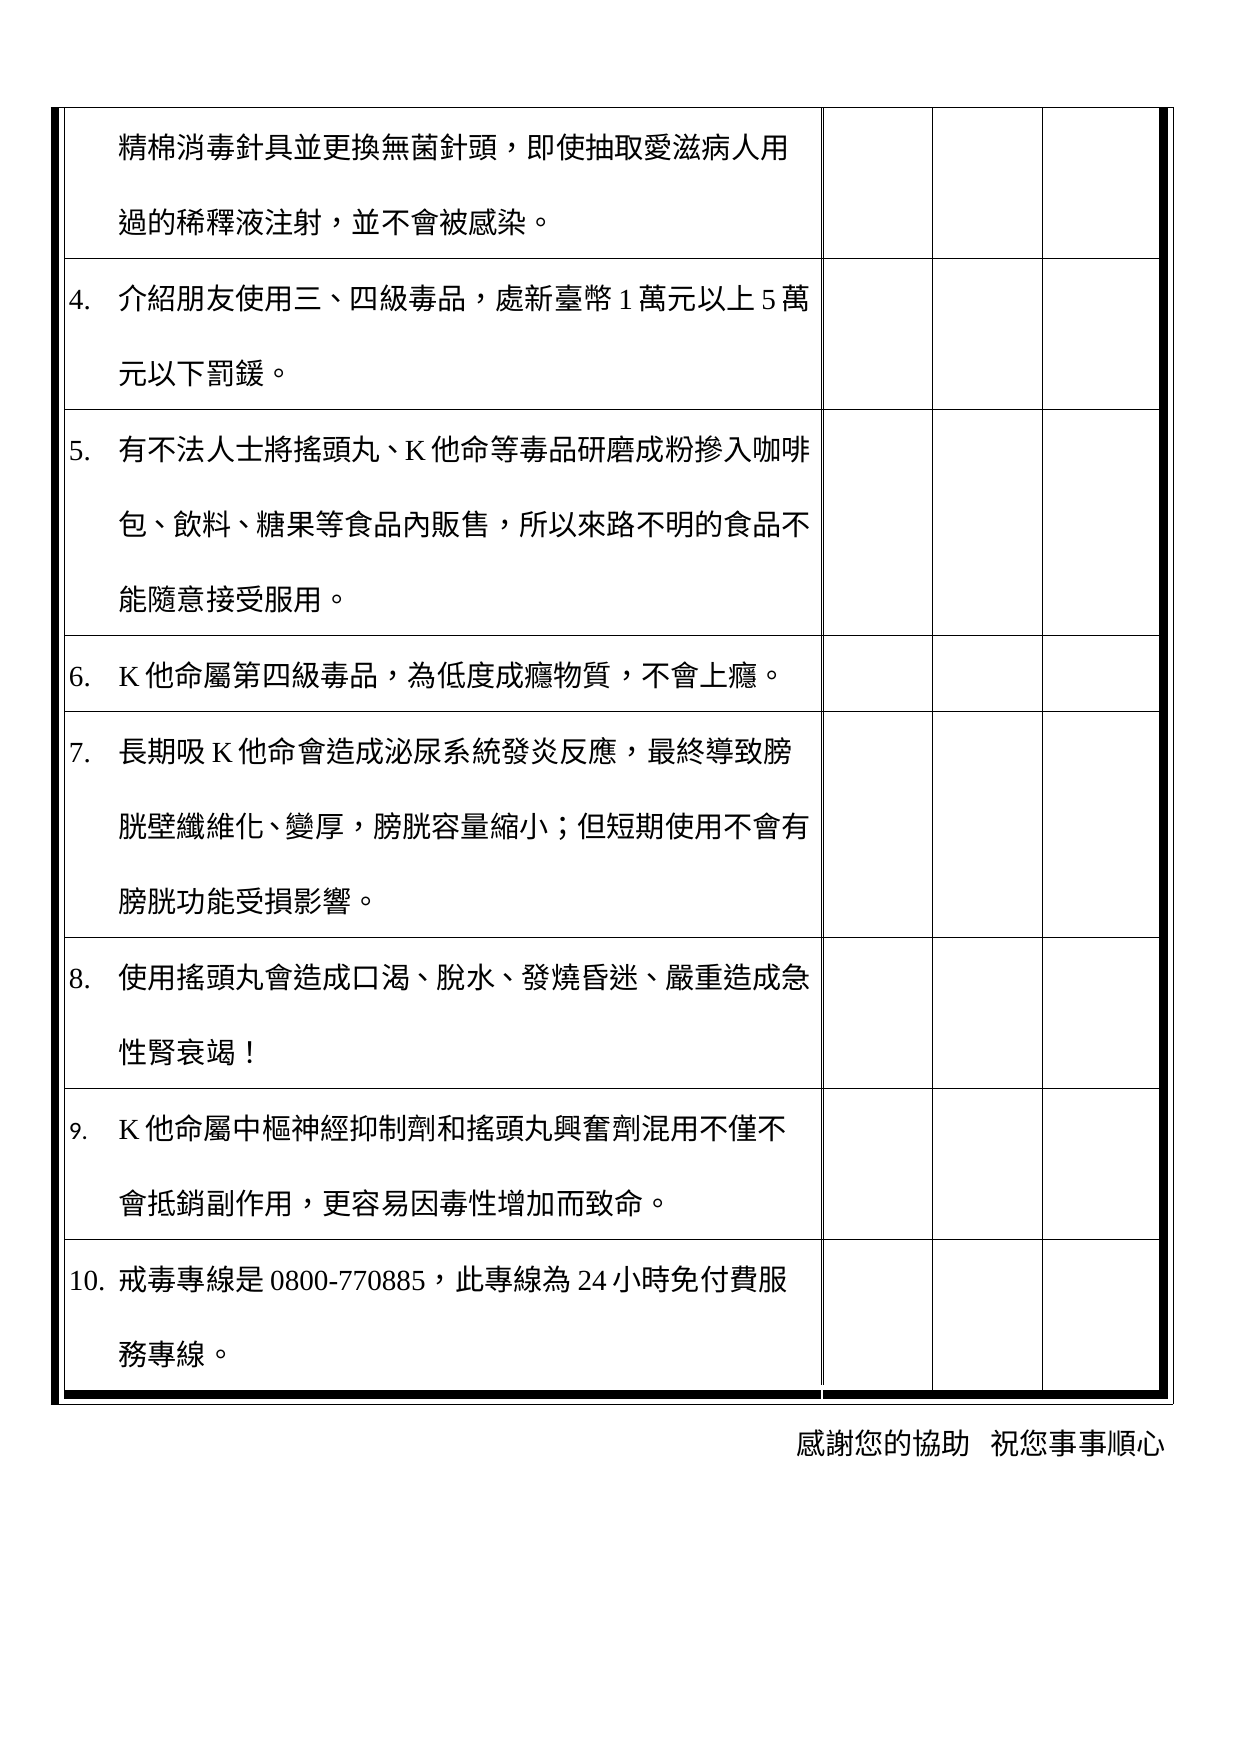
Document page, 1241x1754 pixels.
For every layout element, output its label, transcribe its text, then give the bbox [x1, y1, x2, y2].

table_cell [824, 410, 932, 635]
table_cell 介紹朋友使用三、四級毒品，處新臺幣1萬元以上5萬元以下罰鍰。 [65, 259, 821, 409]
table_cell 使用搖頭丸會造成口渴、脫水、發燒昏迷、嚴重造成急性腎衰竭！ [65, 938, 821, 1088]
table_cell [59, 937, 64, 1088]
table_cell [824, 938, 932, 1088]
table_cell [1043, 938, 1159, 1088]
table_cell [933, 410, 1042, 635]
table_cell [933, 1240, 1042, 1390]
table_cell [59, 258, 64, 409]
table_cell [824, 1089, 932, 1239]
table_cell [822, 1240, 932, 1390]
table_cell [1043, 712, 1159, 937]
table_cell [933, 1089, 1042, 1239]
table_cell [824, 712, 932, 937]
table_cell [1043, 636, 1159, 711]
table_cell [1043, 1089, 1159, 1239]
table_cell [1043, 410, 1159, 635]
table_cell [933, 938, 1042, 1088]
table_cell [1043, 108, 1159, 258]
table_cell 有不法人士將搖頭丸、K他命等毒品研磨成粉摻入咖啡包、飲料、糖果等食品內販售，所以來路不明的食品不能隨意接受服用。 [65, 410, 821, 635]
text 感謝您的協助 祝您事事順心 [75, 1405, 1165, 1479]
table_cell [59, 711, 64, 937]
table_cell [1043, 1240, 1159, 1390]
table_cell [824, 259, 932, 409]
table_cell K他命屬中樞神經抑制劑和搖頭丸興奮劑混用不僅不會抵銷副作用，更容易因毒性增加而致命。 [65, 1089, 821, 1239]
table_cell 長期吸K他命會造成泌尿系統發炎反應，最終導致膀胱壁纖維化、變厚，膀胱容量縮小；但短期使用不會有膀胱功能受損影響。 [65, 712, 821, 937]
table_cell [824, 636, 932, 711]
table_cell [59, 1239, 64, 1390]
table_cell [933, 108, 1042, 258]
table_cell [933, 259, 1042, 409]
table_cell 精棉消毒針具並更換無菌針頭，即使抽取愛滋病人用過的稀釋液注射，並不會被感染。 [65, 108, 821, 258]
table_cell [59, 409, 64, 635]
table_cell [824, 108, 932, 258]
table_cell K他命屬第四級毒品，為低度成癮物質，不會上癮。 [65, 636, 821, 711]
table_cell [933, 636, 1042, 711]
table_cell [1043, 259, 1159, 409]
table_cell 戒毒專線是0800-770885，此專線為24小時免付費服務專線。 [65, 1240, 822, 1390]
table_cell [933, 712, 1042, 937]
